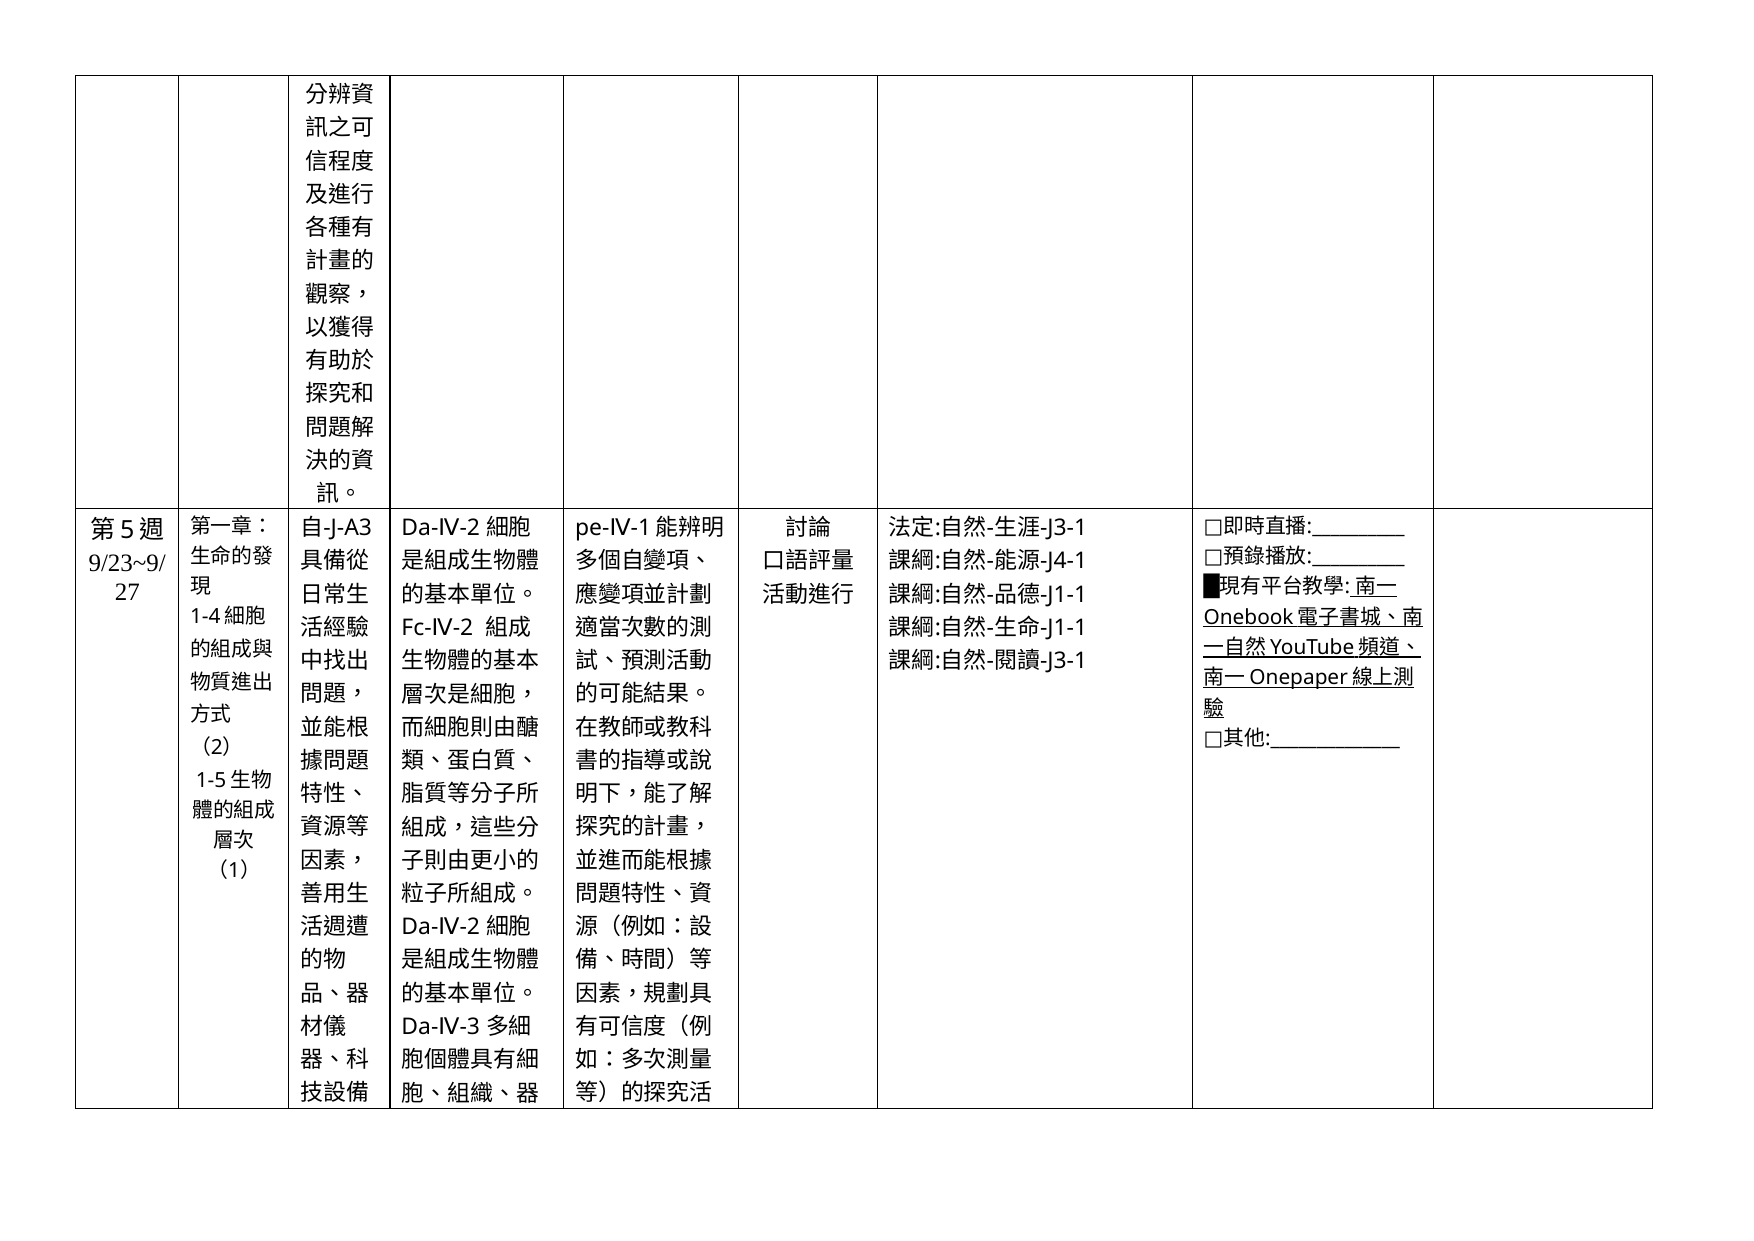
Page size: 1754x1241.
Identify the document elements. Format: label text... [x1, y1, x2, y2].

table_cell 自-J-A3具備從日常生活經驗中找出問題，並能根據問題特性、資源等因素，善用生活週遭的物品、器材儀器、科技設備 [289, 509, 389, 1108]
table_cell 第一章：生命的發現 1-4細胞的組成與物質進出方式（2） 1-5生物體的組成層次（1） [179, 509, 288, 1108]
table_cell 法定:自然-生涯-J3-1 課綱:自然-能源-J4-1 課綱:自然-品德-J1-1 課綱:自然-生命-J1-1 課綱:自然-閱讀-J3-1 [878, 509, 1192, 1108]
table_cell □即時直播:__________ □預錄播放:__________ █現有平台教學: 南一Onebook電子書城、南一自然YouTube頻道、南一Onepaper線上測驗 □其他:______________ [1193, 509, 1433, 1108]
table_cell [391, 76, 563, 508]
table_cell 分辨資訊之可信程度及進行各種有計畫的觀察，以獲得有助於探究和問題解決的資訊。 [289, 76, 389, 508]
table_cell [1193, 76, 1433, 508]
table_cell [878, 76, 1192, 508]
table_cell Da-Ⅳ-2 細胞是組成生物體的基本單位。 Fc-Ⅳ-2 組成生物體的基本層次是細胞，而細胞則由醣類、蛋白質、脂質等分子所組成，這些分子則由更小的粒子所組成。 Da-Ⅳ-2 細胞是組成生物體的基本單位。 Da-Ⅳ-3 多細胞個體具有細胞、組織、器 [391, 509, 563, 1108]
table_cell [564, 76, 738, 508]
table_cell 第5週 9/23~9/27 [76, 509, 178, 1108]
table_cell 討論 口語評量 活動進行 [739, 509, 877, 1108]
table_cell pe-Ⅳ-1能辨明多個自變項、應變項並計劃適當次數的測試、預測活動的可能結果。在教師或教科書的指導或說明下，能了解探究的計畫，並進而能根據問題特性、資源（例如：設備、時間）等因素，規劃具有可信度（例如：多次測量等）的探究活 [564, 509, 738, 1108]
table_cell [739, 76, 877, 508]
table_cell [1434, 509, 1652, 1108]
table_cell [1434, 76, 1652, 508]
table_cell [76, 76, 178, 508]
table_cell [179, 76, 288, 508]
